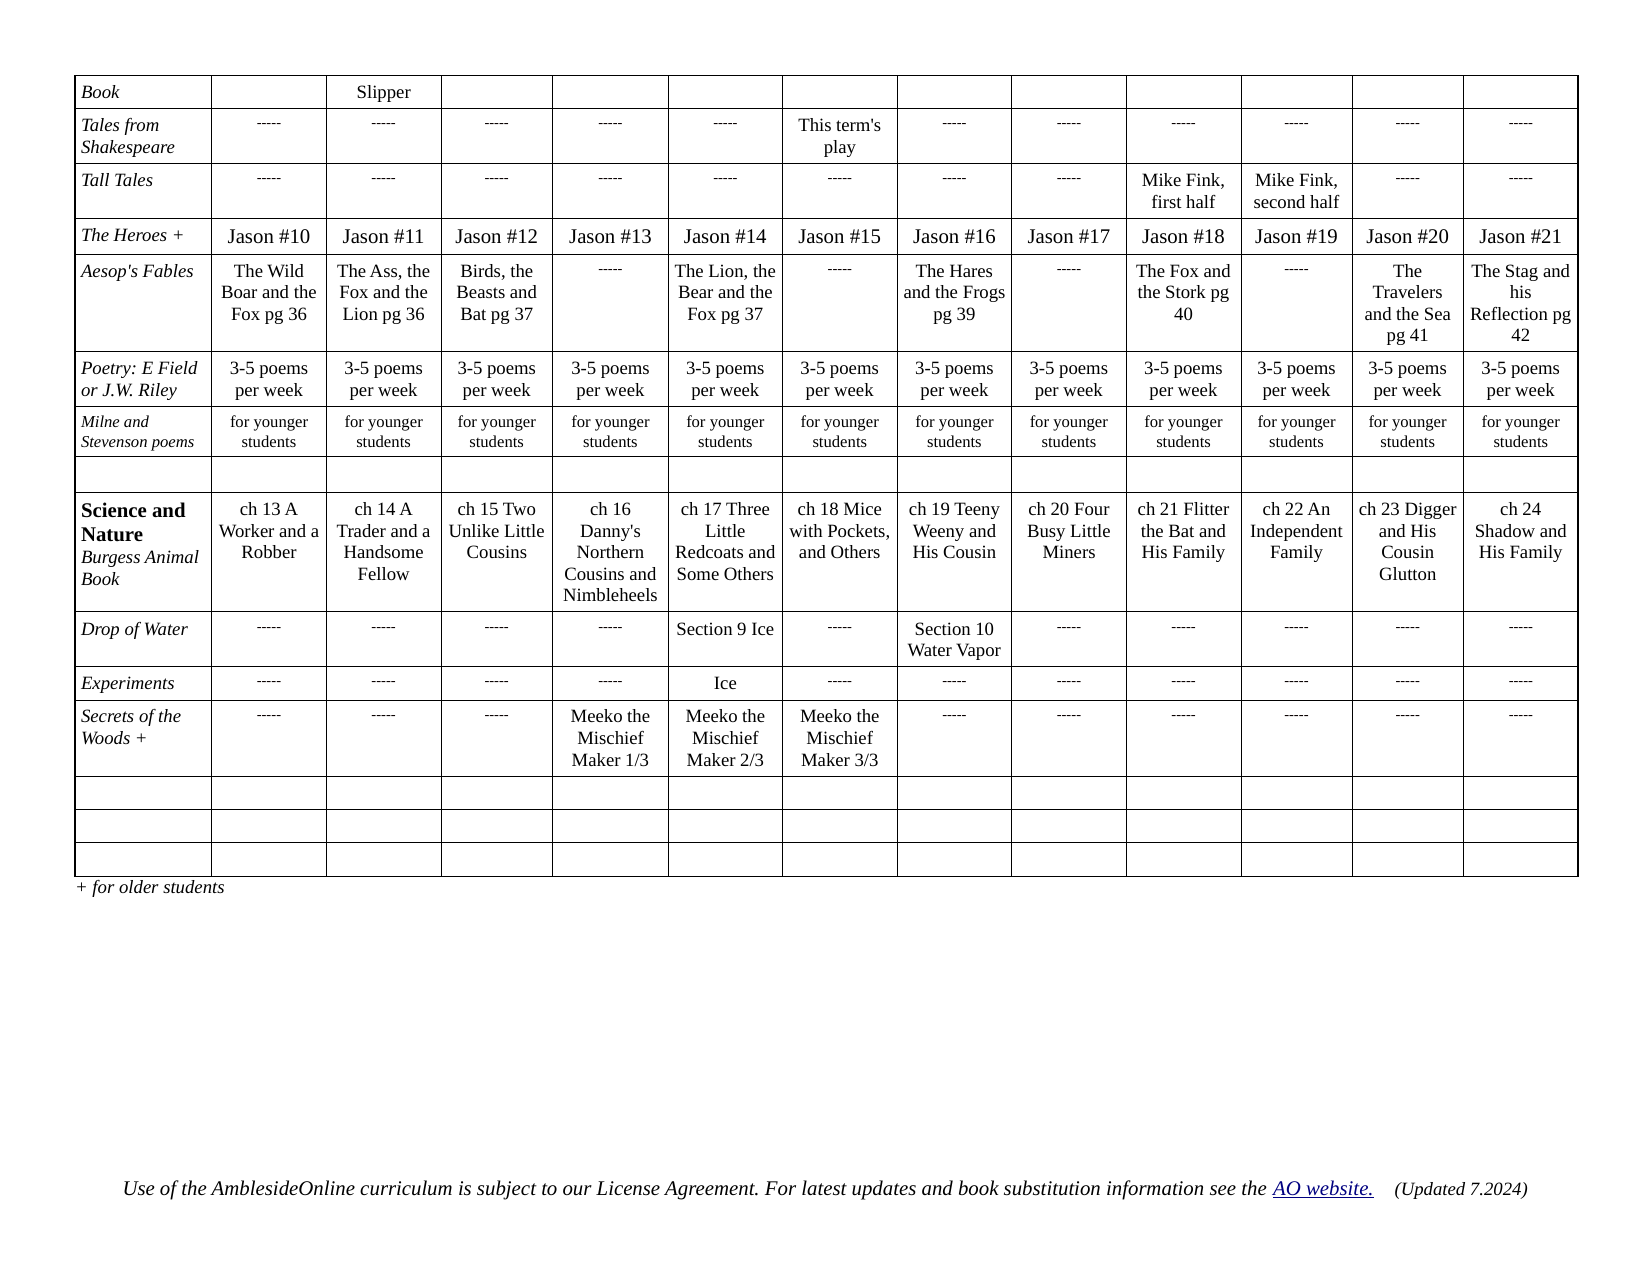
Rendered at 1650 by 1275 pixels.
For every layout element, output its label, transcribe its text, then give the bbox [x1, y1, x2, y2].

table_cell [1353, 810, 1463, 842]
table_cell ----- [212, 612, 326, 666]
table_cell Jason #14 [669, 219, 782, 253]
table_cell The Travelers and the Sea pg 41 [1353, 255, 1463, 351]
table_cell for younger students [1353, 407, 1463, 456]
table_cell ----- [327, 164, 441, 218]
table_cell [1012, 810, 1126, 842]
table_cell 3-5 poems per week [669, 352, 782, 406]
table_cell ----- [553, 164, 668, 218]
table_cell ----- [783, 76, 897, 108]
table_cell ----- [553, 255, 668, 351]
table_cell [442, 843, 552, 876]
table_cell The Hares and the Frogs pg 39 [898, 255, 1011, 351]
table_cell ----- [1242, 76, 1352, 108]
table_cell [669, 810, 782, 842]
table_cell Slipper [327, 76, 441, 108]
table_cell Milne and Stevenson poems [76, 407, 211, 456]
table_cell [212, 777, 326, 809]
table_cell ----- [553, 667, 668, 699]
table_cell for younger students [442, 407, 552, 456]
table_cell ----- [1012, 76, 1126, 108]
table_cell This term's play [783, 109, 897, 163]
table_cell ----- [783, 164, 897, 218]
table_cell [1242, 457, 1352, 492]
table_cell ----- [212, 76, 326, 108]
table_cell ----- [1464, 164, 1577, 218]
table_cell The Lion, the Bear and the Fox pg 37 [669, 255, 782, 351]
table_cell [1012, 777, 1126, 809]
table_cell for younger students [1242, 407, 1352, 456]
table_cell ch 23 Digger and His Cousin Glutton [1353, 493, 1463, 611]
table_cell ----- [1464, 701, 1577, 776]
table_cell Jason #18 [1127, 219, 1241, 253]
table_cell [553, 810, 668, 842]
table_cell [1127, 810, 1241, 842]
table_cell [783, 457, 897, 492]
table_cell [553, 457, 668, 492]
table_cell ----- [553, 76, 668, 108]
table_cell for younger students [1464, 407, 1577, 456]
table_cell ----- [1464, 667, 1577, 699]
table_cell Tales from Shakespeare [76, 109, 211, 163]
table_cell ----- [1127, 612, 1241, 666]
table_cell [1012, 843, 1126, 876]
table_cell The Wild Boar and the Fox pg 36 [212, 255, 326, 351]
table_cell 3-5 poems per week [442, 352, 552, 406]
table_cell Jason #16 [898, 219, 1011, 253]
table_cell [442, 810, 552, 842]
table_cell 3-5 poems per week [898, 352, 1011, 406]
table_cell Drop of Water [76, 612, 211, 666]
table_cell ----- [1353, 667, 1463, 699]
table_cell [898, 457, 1011, 492]
table_cell ----- [327, 109, 441, 163]
table_cell for younger students [783, 407, 897, 456]
table_cell ----- [1242, 109, 1352, 163]
table_cell ----- [898, 701, 1011, 776]
table_cell ----- [669, 109, 782, 163]
table_cell 3-5 poems per week [327, 352, 441, 406]
table_cell [783, 810, 897, 842]
table_cell [1464, 777, 1577, 809]
table_cell ----- [898, 109, 1011, 163]
table_cell ch 24 Shadow and His Family [1464, 493, 1577, 611]
table_cell Experiments [76, 667, 211, 699]
table_cell [1242, 810, 1352, 842]
table_cell ----- [1012, 109, 1126, 163]
table_cell [1353, 777, 1463, 809]
table_cell Aesop's Fables [76, 255, 211, 351]
table_cell ----- [553, 612, 668, 666]
table_cell ----- [898, 76, 1011, 108]
table_cell [1242, 777, 1352, 809]
table_cell ----- [442, 612, 552, 666]
table_cell Jason #12 [442, 219, 552, 253]
table_cell ----- [1464, 109, 1577, 163]
table_cell Section 9 Ice [669, 612, 782, 666]
table_cell ----- [442, 109, 552, 163]
table_cell 3-5 poems per week [553, 352, 668, 406]
table_cell Book [76, 76, 211, 108]
table_cell [76, 810, 211, 842]
table_cell ----- [1242, 255, 1352, 351]
table_cell ----- [1464, 612, 1577, 666]
table_cell ----- [442, 76, 552, 108]
table_cell [212, 810, 326, 842]
table_cell [1353, 843, 1463, 876]
table_cell [212, 843, 326, 876]
table_cell Mike Fink, second half [1242, 164, 1352, 218]
table_cell [669, 843, 782, 876]
table_cell 3-5 poems per week [1012, 352, 1126, 406]
table_cell ----- [212, 667, 326, 699]
table_cell for younger students [669, 407, 782, 456]
table_cell [1464, 457, 1577, 492]
table_cell [327, 777, 441, 809]
table_cell ----- [1127, 667, 1241, 699]
table_cell [1012, 457, 1126, 492]
table_cell ----- [1127, 76, 1241, 108]
table_cell ----- [1353, 701, 1463, 776]
table_cell ----- [1012, 667, 1126, 699]
table_cell ----- [1242, 612, 1352, 666]
table_cell ----- [1012, 164, 1126, 218]
table_cell ch 14 A Trader and a Handsome Fellow [327, 493, 441, 611]
table_cell 3-5 poems per week [1242, 352, 1352, 406]
table_cell [1127, 457, 1241, 492]
table_cell ch 13 A Worker and a Robber [212, 493, 326, 611]
table_cell 3-5 poems per week [212, 352, 326, 406]
table_cell [1464, 843, 1577, 876]
table_cell Secrets of the Woods + [76, 701, 211, 776]
table_cell ----- [669, 164, 782, 218]
table_cell Jason #17 [1012, 219, 1126, 253]
table_cell ----- [1353, 76, 1463, 108]
table_cell [669, 457, 782, 492]
table_cell 3-5 poems per week [783, 352, 897, 406]
table_cell [898, 810, 1011, 842]
table_cell [783, 777, 897, 809]
table_cell [553, 777, 668, 809]
table_cell The Ass, the Fox and the Lion pg 36 [327, 255, 441, 351]
table_cell Poetry: E Field or J.W. Riley [76, 352, 211, 406]
table_cell The Stag and his Reflection pg 42 [1464, 255, 1577, 351]
table_cell [442, 457, 552, 492]
table_cell Section 10 Water Vapor [898, 612, 1011, 666]
table_cell [212, 457, 326, 492]
table_cell ----- [442, 667, 552, 699]
table_cell ch 18 Mice with Pockets, and Others [783, 493, 897, 611]
table_cell [76, 843, 211, 876]
table_cell ch 21 Flitter the Bat and His Family [1127, 493, 1241, 611]
table_cell The Heroes + [76, 219, 211, 253]
table_cell for younger students [327, 407, 441, 456]
table_cell [1353, 457, 1463, 492]
text + for older students [75, 877, 1575, 897]
table_cell ----- [898, 164, 1011, 218]
table_cell Jason #11 [327, 219, 441, 253]
table_cell [327, 810, 441, 842]
table_cell Meeko the Mischief Maker 3/3 [783, 701, 897, 776]
table_cell 3-5 poems per week [1464, 352, 1577, 406]
table_cell ch 19 Teeny Weeny and His Cousin [898, 493, 1011, 611]
table_cell ----- [783, 612, 897, 666]
table_cell ----- [1012, 701, 1126, 776]
table_cell Jason #21 [1464, 219, 1577, 253]
table_cell ----- [327, 612, 441, 666]
table_cell 3-5 poems per week [1127, 352, 1241, 406]
table_cell Meeko the Mischief Maker 1/3 [553, 701, 668, 776]
table_cell [898, 843, 1011, 876]
table_cell Jason #15 [783, 219, 897, 253]
table_cell [1464, 810, 1577, 842]
table_cell [669, 777, 782, 809]
table_cell Jason #13 [553, 219, 668, 253]
table_cell Jason #19 [1242, 219, 1352, 253]
table_cell [442, 777, 552, 809]
table_cell ----- [553, 109, 668, 163]
table_cell [76, 457, 211, 492]
table_cell ----- [1012, 612, 1126, 666]
table_cell ----- [783, 255, 897, 351]
table_cell [76, 777, 211, 809]
table_cell ----- [898, 667, 1011, 699]
table_cell for younger students [212, 407, 326, 456]
table_cell ----- [1242, 667, 1352, 699]
table_cell for younger students [1012, 407, 1126, 456]
table_cell The Fox and the Stork pg 40 [1127, 255, 1241, 351]
table_cell ----- [1353, 164, 1463, 218]
table_cell 3-5 poems per week [1353, 352, 1463, 406]
table_cell ----- [442, 701, 552, 776]
table_cell ----- [1464, 76, 1577, 108]
table_cell ----- [1127, 701, 1241, 776]
table_cell [1127, 777, 1241, 809]
table_cell Tall Tales [76, 164, 211, 218]
table_cell [898, 777, 1011, 809]
table_cell ----- [212, 164, 326, 218]
table_cell Birds, the Beasts and Bat pg 37 [442, 255, 552, 351]
table_cell [783, 843, 897, 876]
table_cell ----- [1012, 255, 1126, 351]
table_cell ----- [1242, 701, 1352, 776]
table_cell ch 22 An Independent Family [1242, 493, 1352, 611]
table_cell for younger students [1127, 407, 1241, 456]
table_cell ----- [1353, 612, 1463, 666]
table_cell Ice [669, 667, 782, 699]
table_cell ----- [212, 701, 326, 776]
table_cell ch 15 Two Unlike Little Cousins [442, 493, 552, 611]
table_cell for younger students [898, 407, 1011, 456]
table_cell for younger students [553, 407, 668, 456]
table_cell [553, 843, 668, 876]
table_cell [1242, 843, 1352, 876]
table_cell ----- [327, 701, 441, 776]
table_cell ----- [1353, 109, 1463, 163]
table_cell ch 17 Three Little Redcoats and Some Others [669, 493, 782, 611]
table_cell [327, 457, 441, 492]
table_cell Meeko the Mischief Maker 2/3 [669, 701, 782, 776]
table_cell [1127, 843, 1241, 876]
table_cell Science and Nature Burgess Animal Book [76, 493, 211, 611]
table_cell ch 20 Four Busy Little Miners [1012, 493, 1126, 611]
table_cell ----- [212, 109, 326, 163]
table_cell ----- [783, 667, 897, 699]
table_cell ----- [442, 164, 552, 218]
table_cell ----- [327, 667, 441, 699]
table_cell Mike Fink, first half [1127, 164, 1241, 218]
table_cell ----- [1127, 109, 1241, 163]
table_cell ch 16 Danny's Northern Cousins and Nimbleheels [553, 493, 668, 611]
table_cell Jason #20 [1353, 219, 1463, 253]
table_cell [327, 843, 441, 876]
table_cell ----- [669, 76, 782, 108]
table_cell Jason #10 [212, 219, 326, 253]
